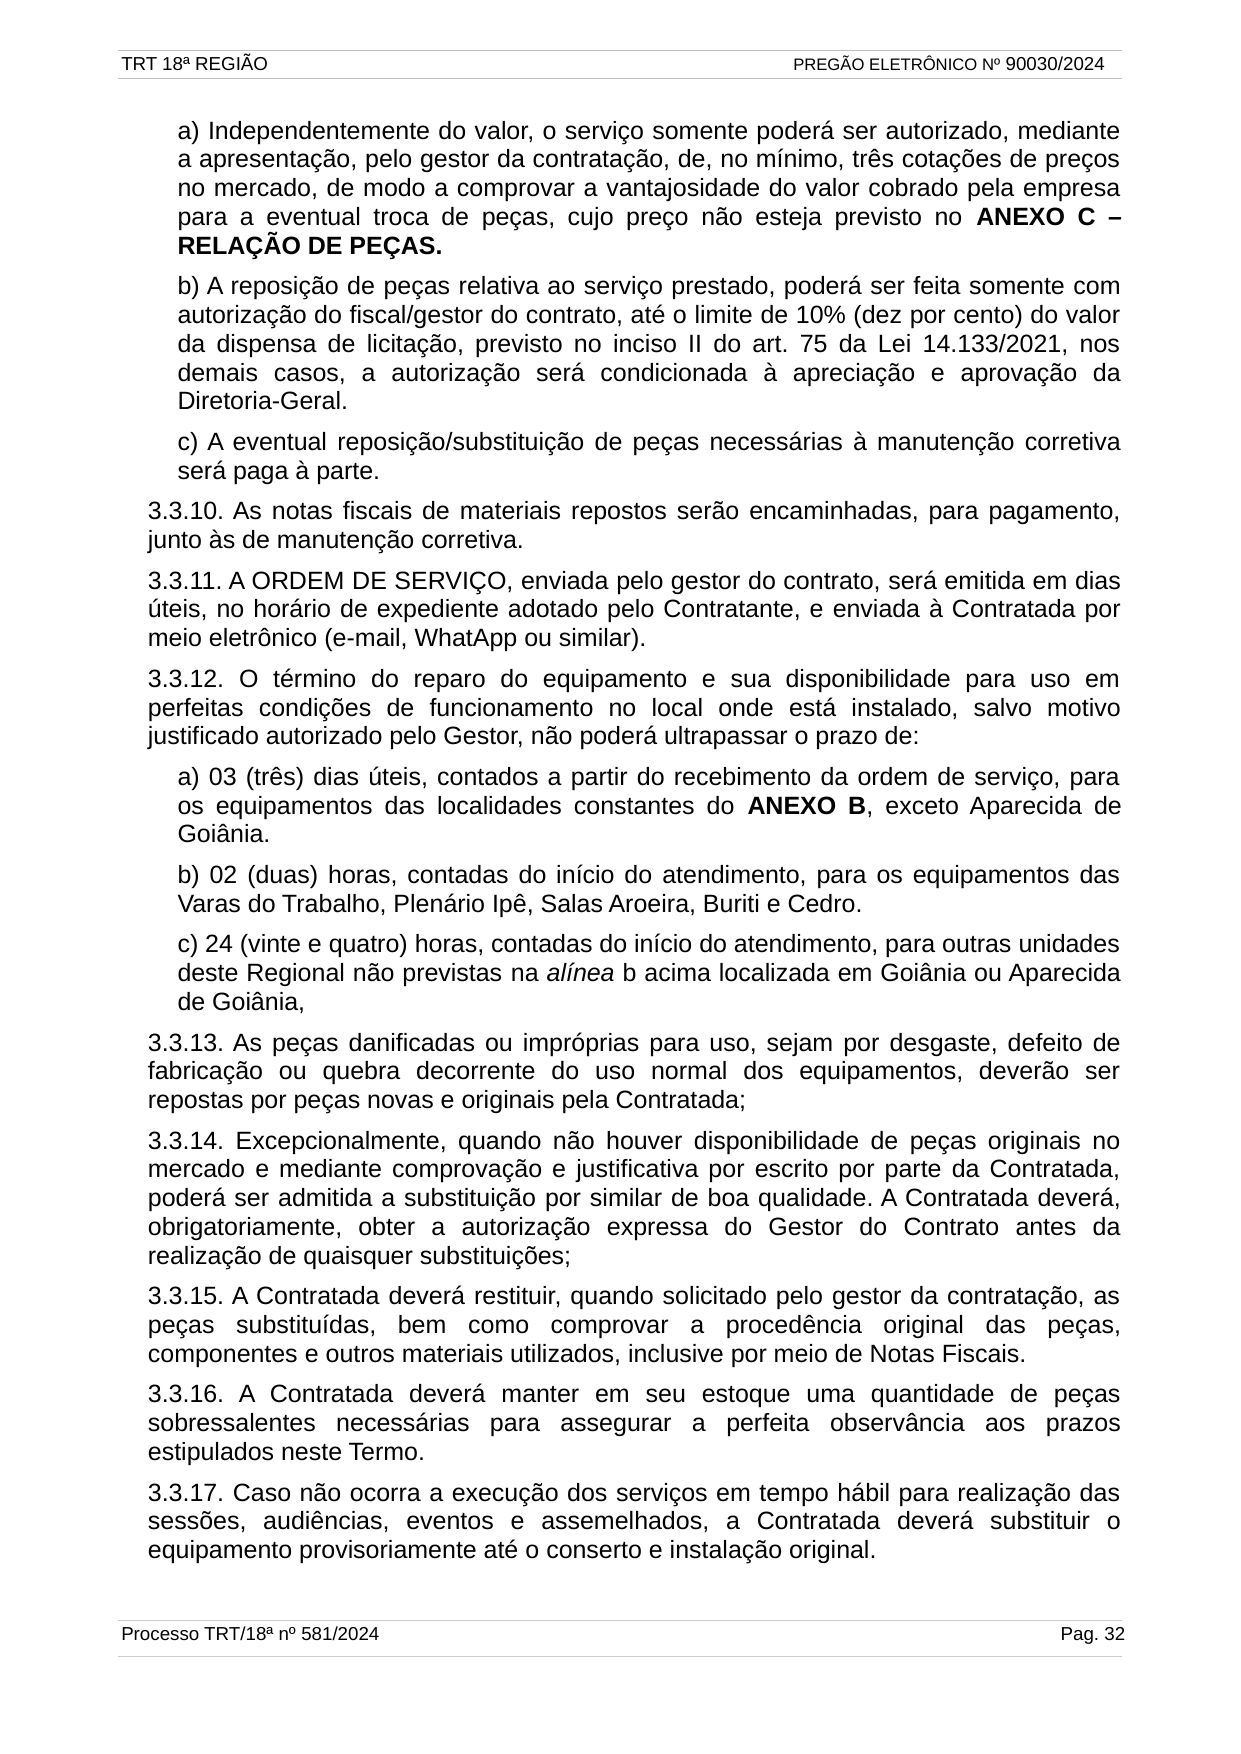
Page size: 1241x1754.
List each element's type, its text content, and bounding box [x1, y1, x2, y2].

text 3.3.11. A ORDEM DE SERVIÇO, enviada pelo gestor do contrato, será emitida em dias úteis, no horário de expediente adotado pelo Contratante, e enviada à Contratada por meio eletrônico (e-mail, WhatApp ou similar). [148, 566, 1122, 652]
text c) A eventual reposição/substituição de peças necessárias à manutenção corretiva será paga à parte. [177, 427, 1122, 484]
text 3.3.14. Excepcionalmente, quando não houver disponibilidade de peças originais no mercado e mediante comprovação e justificativa por escrito por parte da Contratada, poderá ser admitida a substituição por similar de boa qualidade. A Contratada deverá, obrigatoriamente, obter a autorização expressa do Gestor do Contrato antes da realização de quaisquer substituições; [148, 1126, 1122, 1269]
text a) Independentemente do valor, o serviço somente poderá ser autorizado, mediante a apresentação, pelo gestor da contratação, de, no mínimo, três cotações de preços no mercado, de modo a comprovar a vantajosidade do valor cobrado pela empresa para a eventual troca de peças, cujo preço não esteja previsto no ANEXO C – RELAÇÃO DE PEÇAS. [177, 116, 1122, 259]
text c) 24 (vinte e quatro) horas, contadas do início do atendimento, para outras unidades deste Regional não previstas na alínea b acima localizada em Goiânia ou Aparecida de Goiânia, [177, 929, 1122, 1016]
text 3.3.17. Caso não ocorra a execução dos serviços em tempo hábil para realização das sessões, audiências, eventos e assemelhados, a Contratada deverá substituir o equipamento provisoriamente até o conserto e instalação original. [148, 1477, 1122, 1564]
text b) A reposição de peças relativa ao serviço prestado, poderá ser feita somente com autorização do fiscal/gestor do contrato, até o limite de 10% (dez por cento) do valor da dispensa de licitação, previsto no inciso II do art. 75 da Lei 14.133/2021, nos demais casos, a autorização será condicionada à apreciação e aprovação da Diretoria-Geral. [177, 271, 1122, 415]
text 3.3.12. O término do reparo do equipamento e sua disponibilidade para uso em perfeitas condições de funcionamento no local onde está instalado, salvo motivo justificado autorizado pelo Gestor, não poderá ultrapassar o prazo de: [148, 664, 1122, 750]
text 3.3.13. As peças danificadas ou impróprias para uso, sejam por desgaste, defeito de fabricação ou quebra decorrente do uso normal dos equipamentos, deverão ser repostas por peças novas e originais pela Contratada; [148, 1027, 1122, 1114]
text 3.3.15. A Contratada deverá restituir, quando solicitado pelo gestor da contratação, as peças substituídas, bem como comprovar a procedência original das peças, componentes e outros materiais utilizados, inclusive por meio de Notas Fiscais. [148, 1281, 1122, 1367]
text a) 03 (três) dias úteis, contados a partir do recebimento da ordem de serviço, para os equipamentos das localidades constantes do ANEXO B, exceto Aparecida de Goiânia. [177, 762, 1122, 848]
text 3.3.16. A Contratada deverá manter em seu estoque uma quantidade de peças sobressalentes necessárias para assegurar a perfeita observância aos prazos estipulados neste Termo. [148, 1379, 1122, 1466]
text 3.3.10. As notas fiscais de materiais repostos serão encaminhadas, para pagamento, junto às de manutenção corretiva. [148, 496, 1122, 554]
text b) 02 (duas) horas, contadas do início do atendimento, para os equipamentos das Varas do Trabalho, Plenário Ipê, Salas Aroeira, Buriti e Cedro. [177, 860, 1122, 917]
